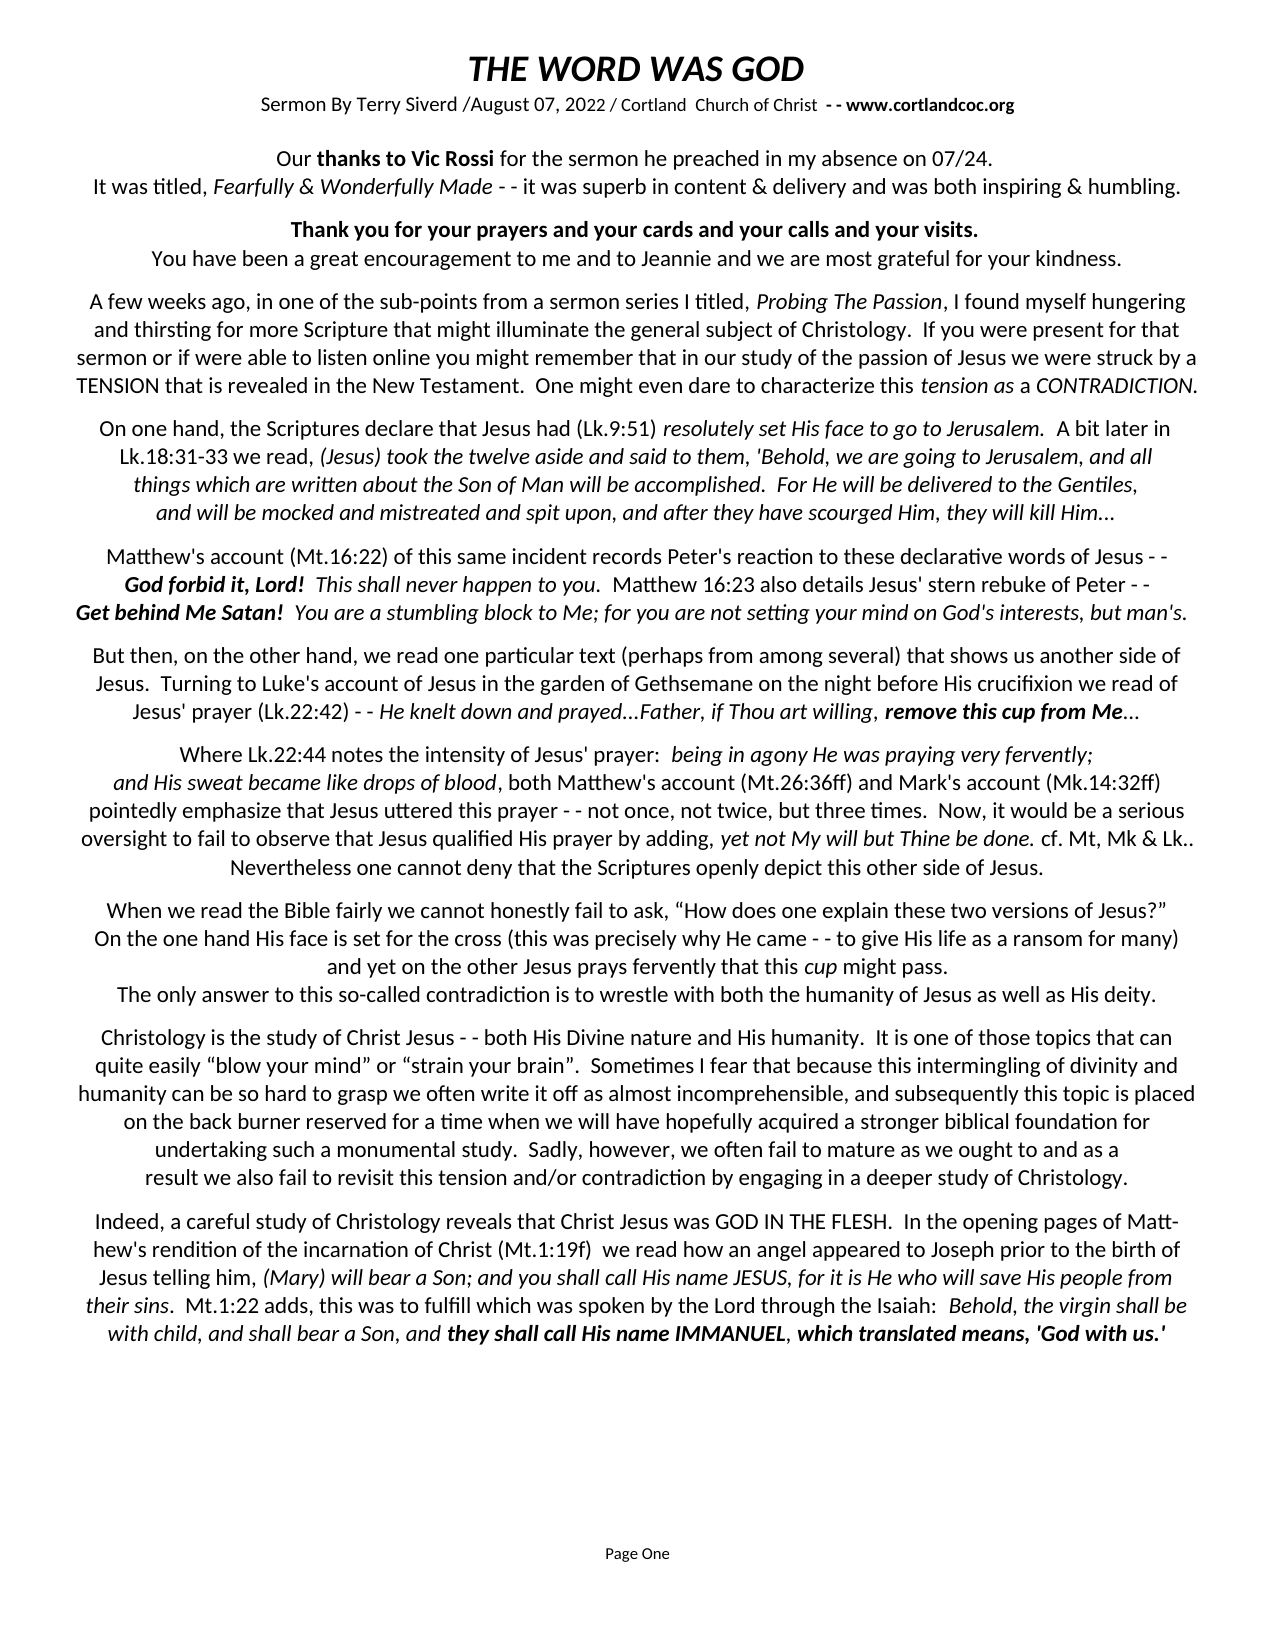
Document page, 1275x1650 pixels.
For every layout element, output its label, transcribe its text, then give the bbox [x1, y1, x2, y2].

title THE WORD WAS GOD [75, 45, 1200, 91]
text Thank you for your prayers and your cards and your calls and your visits. [75, 216, 1200, 244]
text things which are written about the Son of Man will be accomplished. For He will be delivered to the Gentiles, [75, 470, 1200, 498]
text On one hand, the Scriptures declare that Jesus had (Lk.9:51) resolutely set His face to go to Jerusalem. A bit later in [75, 414, 1200, 442]
text Matthew's account (Mt.16:22) of this same incident records Peter's reaction to these declarative words of Jesus - - [75, 542, 1200, 570]
text It was titled, Fearfully & Wonderfully Made - - it was superb in content & delivery and was both inspiring & humbling. [75, 172, 1200, 200]
text But then, on the other hand, we read one particular text (perhaps from among several) that shows us another side of Jesus. Turning to Luke's account of Jesus in the garden of Gethsemane on the night before His crucifixion we read of Jesus' prayer (Lk.22:42) - - He knelt down and prayed...Father, if Thou art willing, remove this cup from Me... [75, 641, 1200, 725]
text Christology is the study of Christ Jesus - - both His Divine nature and His humanity. It is one of those topics that can quite easily “blow your mind” or “strain your brain”. Sometimes I fear that because this intermingling of divinity and humanity can be so hard to grasp we often write it off as almost incomprehensible, and subsequently this topic is placed on the back burner reserved for a time when we will have hopefully acquired a stronger biblical foundation for [75, 1023, 1200, 1135]
text result we also fail to revisit this tension and/or contradiction by engaging in a deeper study of Christology. [75, 1163, 1200, 1191]
text You have been a great encouragement to me and to Jeannie and we are most grateful for your kindness. [75, 244, 1200, 272]
text and will be mocked and mistreated and spit upon, and after they have scourged Him, they will kill Him... [75, 498, 1200, 526]
text The only answer to this so-called contradiction is to wrestle with both the humanity of Jesus as well as His deity. [75, 980, 1200, 1008]
text and His sweat became like drops of blood, both Matthew's account (Mt.26:36ff) and Mark's account (Mk.14:32ff) pointedly emphasize that Jesus uttered this prayer - - not once, not twice, but three times. Now, it would be a serious oversight to fail to observe that Jesus qualified His prayer by adding, yet not My will but Thine be done. cf. Mt, Mk & Lk.. Nevertheless one cannot deny that the Scriptures openly depict this other side of Jesus. [75, 768, 1200, 881]
text Get behind Me Satan! You are a stumbling block to Me; for you are not setting your mind on God's interests, but man's. [75, 598, 1200, 626]
text Where Lk.22:44 notes the intensity of Jesus' prayer: being in agony He was praying very fervently; [75, 741, 1200, 768]
text Our thanks to Vic Rossi for the sermon he preached in my absence on 07/24. [75, 144, 1200, 172]
text When we read the Bible fairly we cannot honestly fail to ask, “How does one explain these two versions of Jesus?” [75, 896, 1200, 924]
text On the one hand His face is set for the cross (this was precisely why He came - - to give His life as a ransom for many) and yet on the other Jesus prays fervently that this cup might pass. [75, 924, 1200, 980]
text A few weeks ago, in one of the sub-points from a sermon series I titled, Probing The Passion, I found myself hungering and thirsting for more Scripture that might illuminate the general subject of Christology. If you were present for that sermon or if were able to listen online you might remember that in our study of the passion of Jesus we were struck by a TENSION that is revealed in the New Testament. One might even dare to characterize this tension as a CONTRADICTION. [75, 287, 1200, 399]
title Sermon By Terry Siverd /August 07, 2022 / Cortland Church of Christ - - www.cortlandcoc.org [75, 91, 1200, 116]
text undertaking such a monumental study. Sadly, however, we often fail to mature as we ought to and as a [75, 1135, 1200, 1163]
text Page One [75, 1543, 1200, 1563]
text Lk.18:31-33 we read, (Jesus) took the twelve aside and said to them, 'Behold, we are going to Jerusalem, and all [75, 442, 1200, 470]
text God forbid it, Lord! This shall never happen to you. Matthew 16:23 also details Jesus' stern rebuke of Peter - - [75, 570, 1200, 598]
text Indeed, a careful study of Christology reveals that Christ Jesus was GOD IN THE FLESH. In the opening pages of Matt-hew's rendition of the incarnation of Christ (Mt.1:19f) we read how an angel appeared to Joseph prior to the birth of Jesus telling him, (Mary) will bear a Son; and you shall call His name JESUS, for it is He who will save His people from their sins. Mt.1:22 adds, this was to fulfill which was spoken by the Lord through the Isaiah: Behold, the virgin shall be with child, and shall bear a Son, and they shall call His name IMMANUEL, which translated means, 'God with us.' [75, 1207, 1200, 1347]
